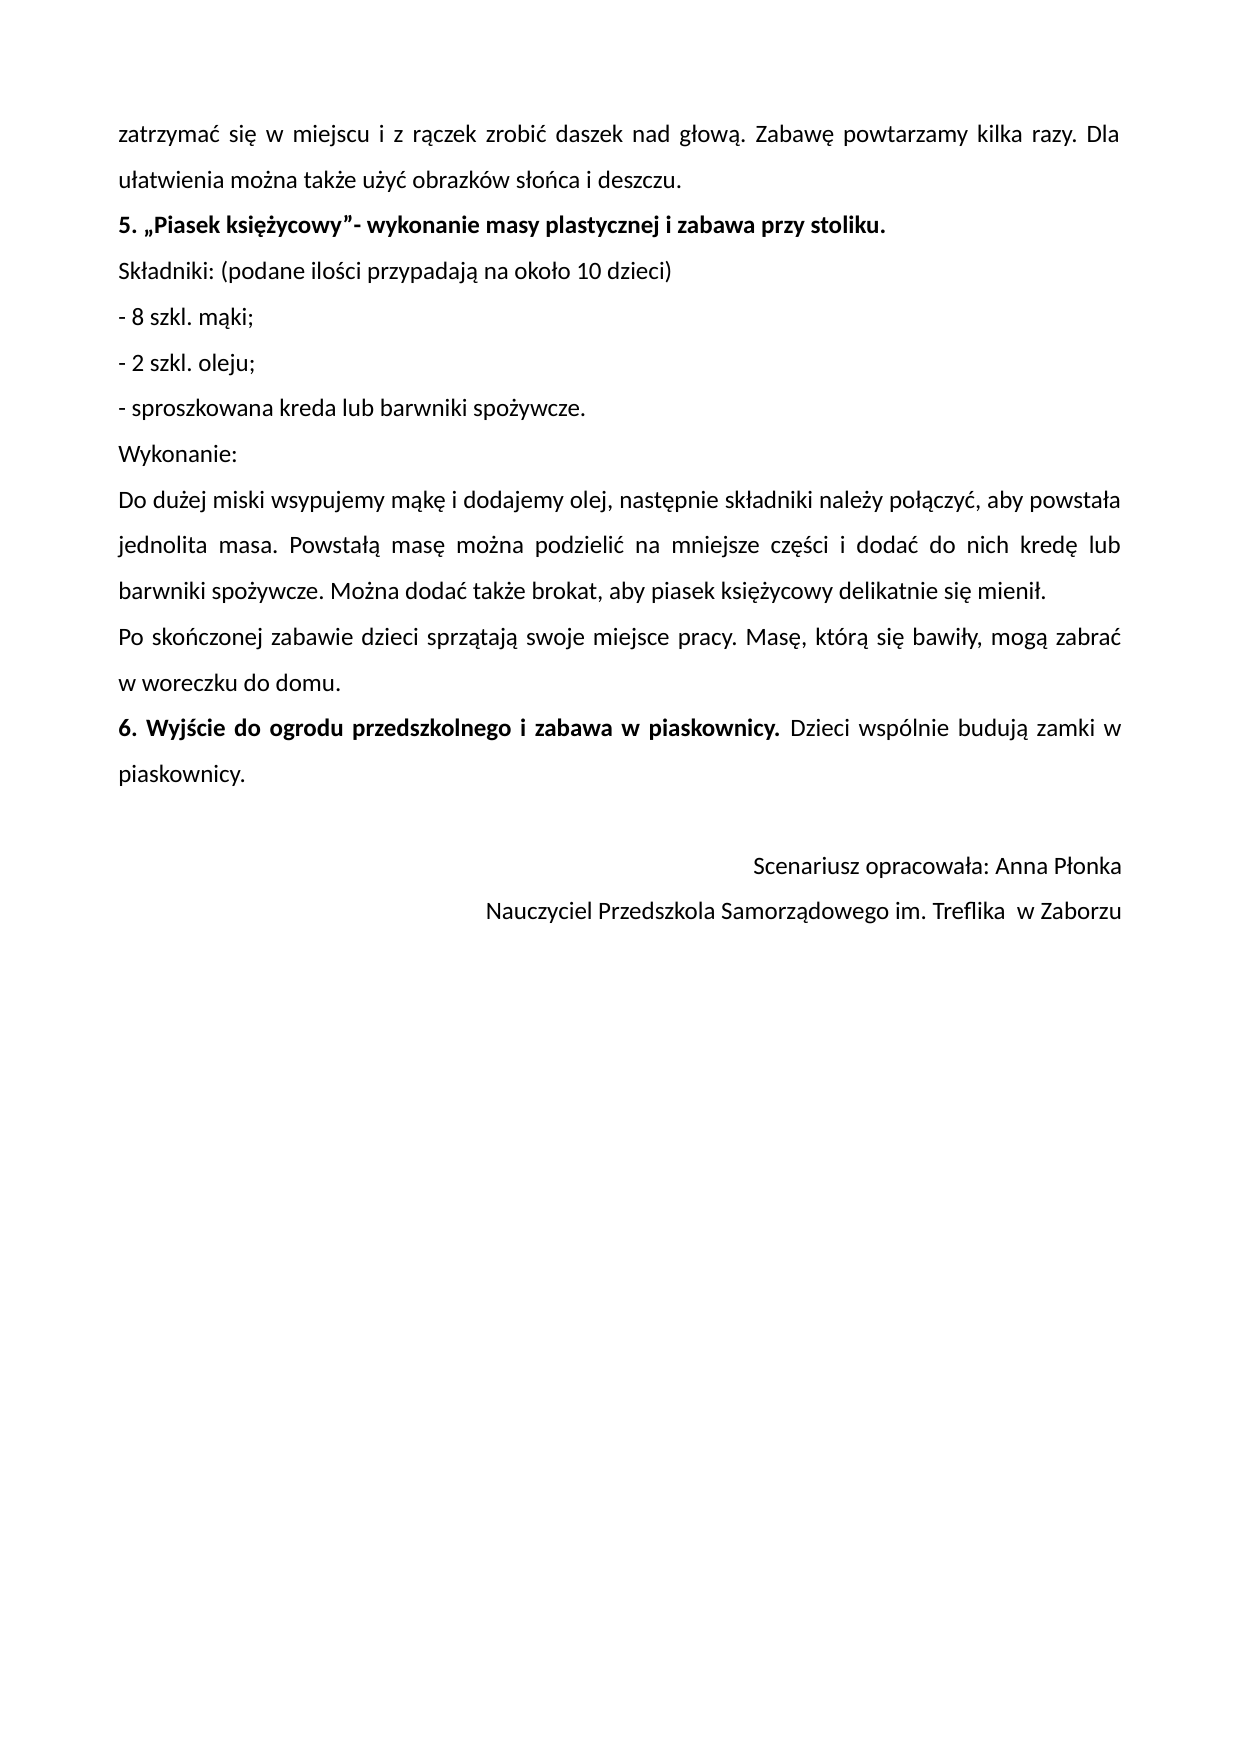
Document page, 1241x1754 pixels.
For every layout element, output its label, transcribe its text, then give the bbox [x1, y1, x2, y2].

text - 2 szkl. oleju; [118, 347, 1122, 377]
text 6. Wyjście do ogrodu przedszkolnego i zabawa w piaskownicy. Dzieci wspólnie budują zamki w piaskownicy. [118, 713, 1122, 789]
text Scenariusz opracowała: Anna Płonka [118, 850, 1122, 880]
text Składniki: (podane ilości przypadają na około 10 dzieci) [118, 255, 1122, 286]
text - sproszkowana kreda lub barwniki spożywcze. [118, 392, 1122, 423]
text zatrzymać się w miejscu i z rączek zrobić daszek nad głową. Zabawę powtarzamy kilka razy. Dla ułatwienia można także użyć obrazków słońca i deszczu. [118, 118, 1122, 194]
text Nauczyciel Przedszkola Samorządowego im. Treflika w Zaborzu [118, 896, 1122, 926]
text Wykonanie: [118, 438, 1122, 469]
text 5. „Piasek księżycowy”- wykonanie masy plastycznej i zabawa przy stoliku. [118, 209, 1122, 240]
text Po skończonej zabawie dzieci sprzątają swoje miejsce pracy. Masę, którą się bawiły, mogą zabrać w woreczku do domu. [118, 621, 1122, 697]
text - 8 szkl. mąki; [118, 301, 1122, 332]
text Do dużej miski wsypujemy mąkę i dodajemy olej, następnie składniki należy połączyć, aby powstała jednolita masa. Powstałą masę można podzielić na mniejsze części i dodać do nich kredę lub barwniki spożywcze. Można dodać także brokat, aby piasek księżycowy delikatnie się mienił. [118, 484, 1122, 606]
